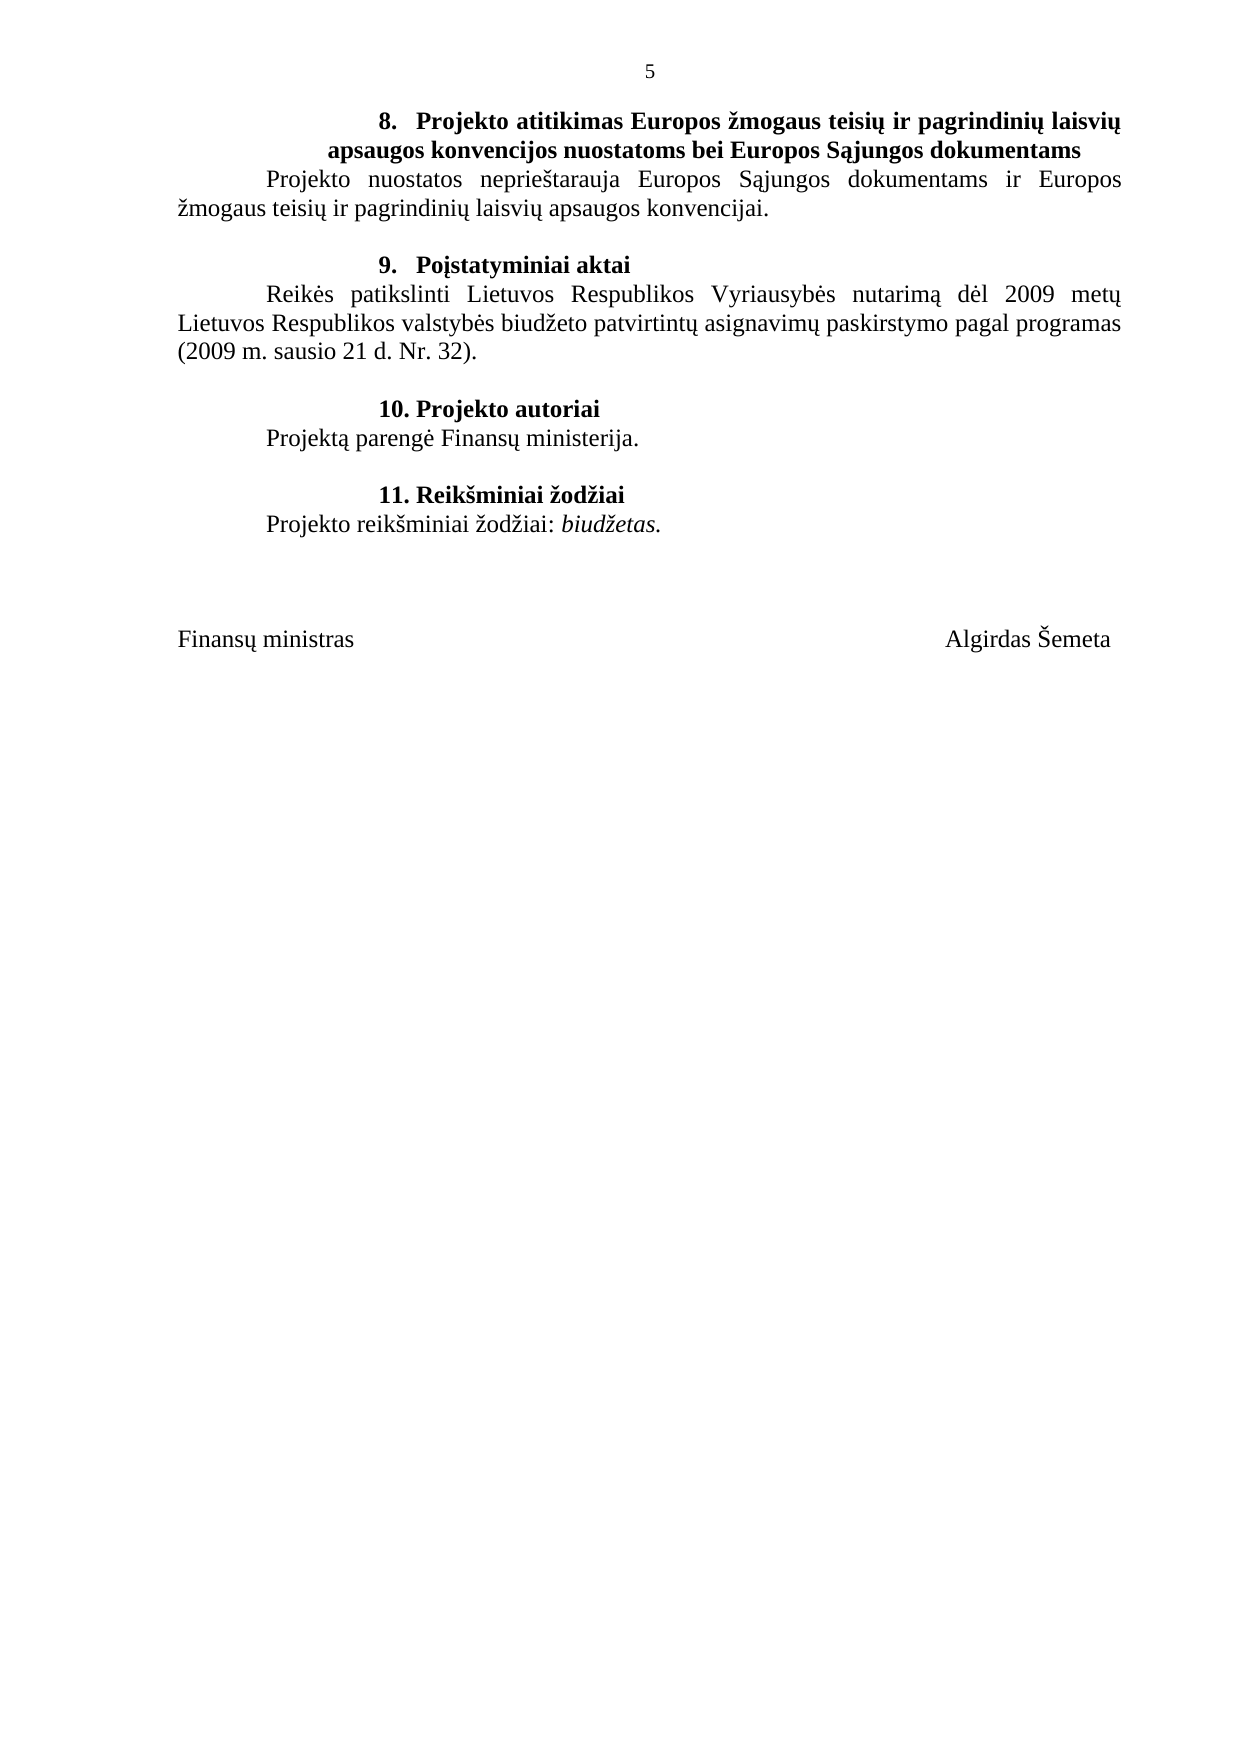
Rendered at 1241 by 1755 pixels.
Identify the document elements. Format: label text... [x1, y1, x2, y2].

text Projektą parengė Finansų ministerija. [177, 423, 1122, 451]
subtitle Finansų ministras Algirdas Šemeta [177, 624, 1122, 653]
list Reikšminiai žodžiai [290, 480, 1122, 509]
text Reikės patikslinti Lietuvos Respublikos Vyriausybės nutarimą dėl 2009 metų Lietuvos Respublikos valstybės biudžeto patvirtintų asignavimų paskirstymo pagal programas (2009 m. sausio 21 d. Nr. 32). [177, 279, 1122, 365]
text Projekto reikšminiai žodžiai: biudžetas. [177, 509, 1122, 538]
list Projekto autoriai [290, 394, 1122, 423]
text Projekto nuostatos neprieštarauja Europos Sąjungos dokumentams ir Europos žmogaus teisių ir pagrindinių laisvių apsaugos konvencijai. [177, 164, 1122, 221]
list Poįstatyminiai aktai [290, 250, 1122, 279]
list Projekto atitikimas Europos žmogaus teisių ir pagrindinių laisvių apsaugos konvencijos nuostatoms bei Europos Sąjungos dokumentams [290, 106, 1122, 164]
